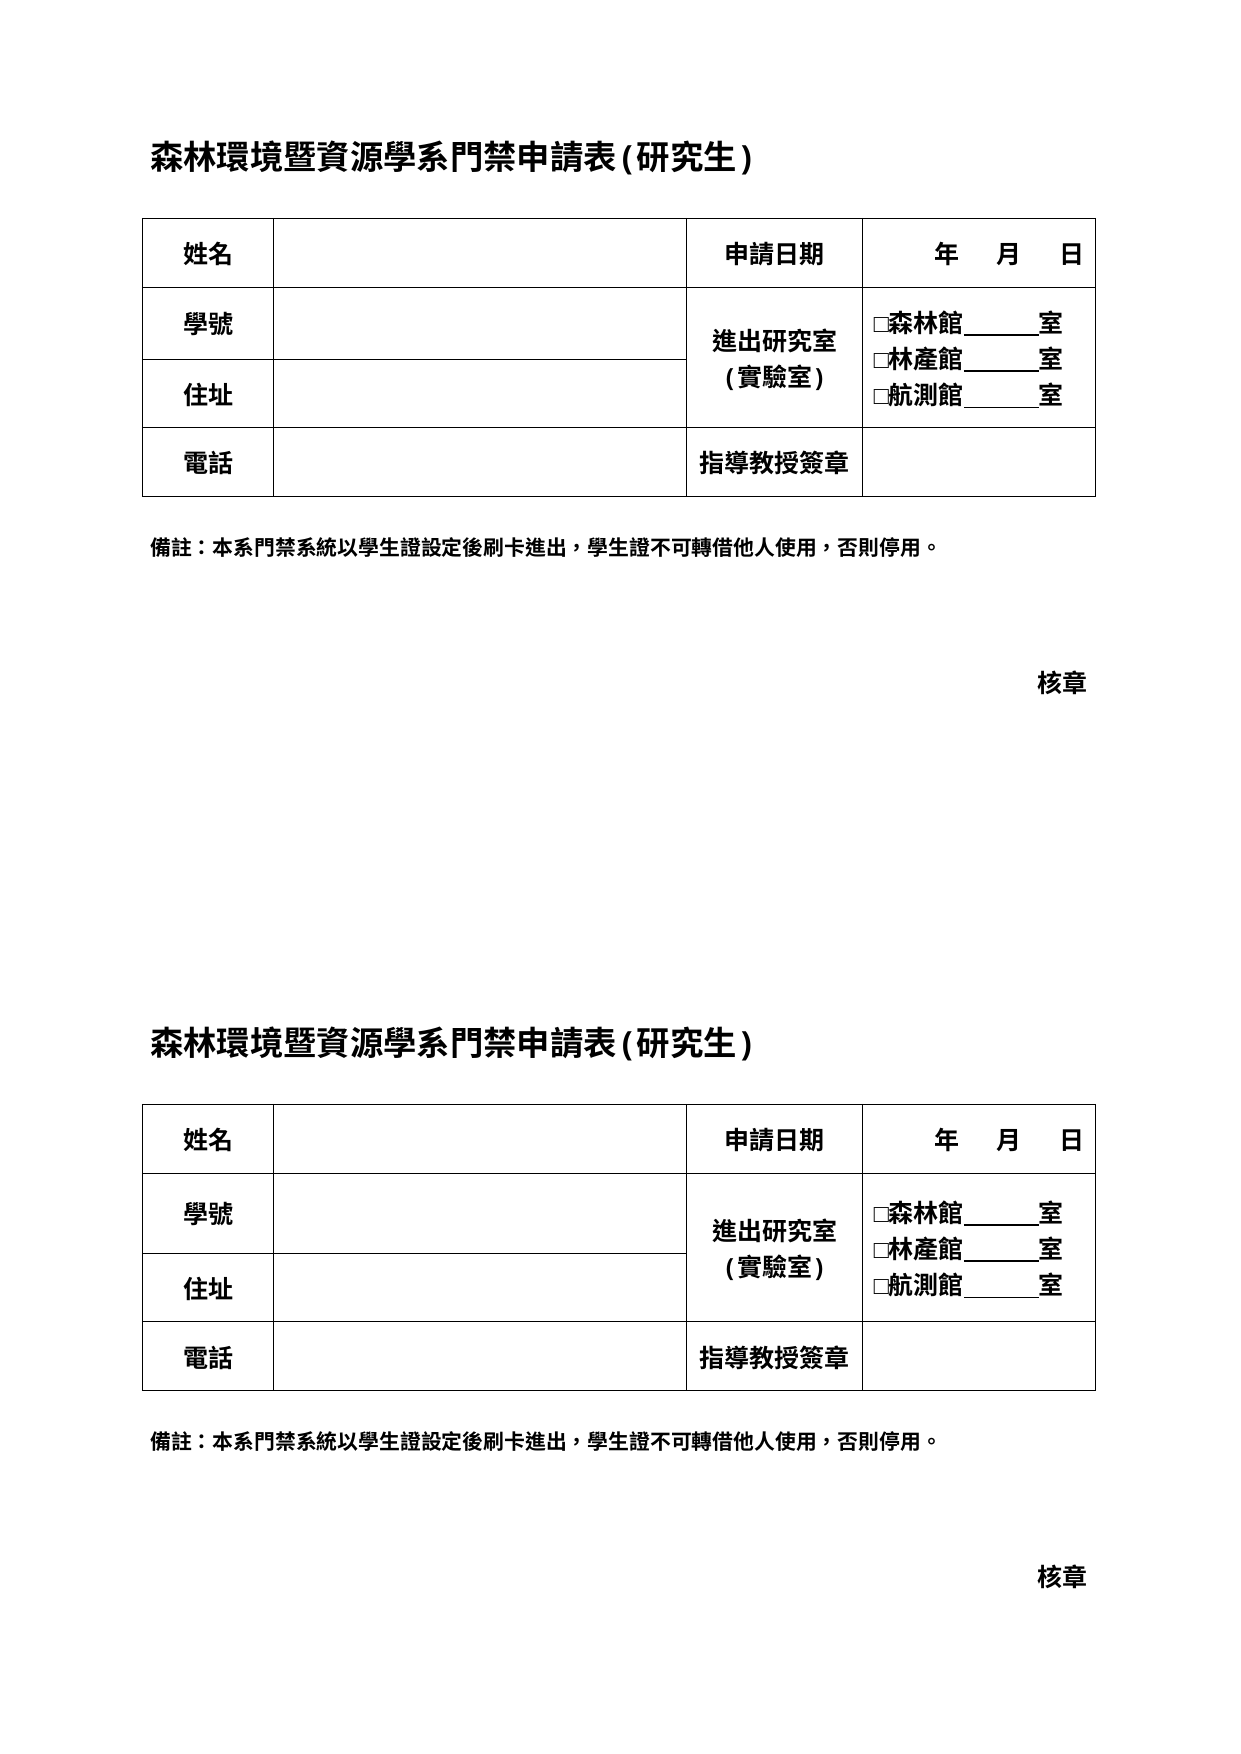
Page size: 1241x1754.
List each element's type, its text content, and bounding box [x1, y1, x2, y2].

table_cell 指導教授簽章 [687, 428, 862, 496]
table_cell 學號 [143, 1174, 273, 1252]
table_cell 電話 [143, 1322, 273, 1390]
table_cell [274, 360, 686, 427]
table_cell [863, 1322, 1095, 1390]
table_header 年 月 日 [863, 219, 1095, 287]
table_header 年 月 日 [863, 1105, 1095, 1173]
table_cell 電話 [143, 428, 273, 496]
table_header [274, 1105, 686, 1173]
table_cell [274, 288, 686, 358]
text 備註：本系門禁系統以學生證設定後刷卡進出，學生證不可轉借他人使用，否則停用。 [150, 531, 1087, 561]
table_header 姓名 [143, 219, 273, 287]
text 森林環境暨資源學系門禁申請表(研究生) [150, 1017, 1087, 1066]
table_header 姓名 [143, 1105, 273, 1173]
table_cell [274, 1254, 686, 1321]
table_cell 進出研究室(實驗室) [687, 288, 862, 427]
table_header 申請日期 [687, 219, 862, 287]
text 核章 [150, 663, 1087, 700]
text 備註：本系門禁系統以學生證設定後刷卡進出，學生證不可轉借他人使用，否則停用。 [150, 1425, 1087, 1455]
table_cell 進出研究室(實驗室) [687, 1174, 862, 1321]
table_cell [274, 428, 686, 496]
text 森林環境暨資源學系門禁申請表(研究生) [150, 131, 1087, 179]
table_cell [863, 428, 1095, 496]
table_cell [274, 1174, 686, 1252]
table_header 申請日期 [687, 1105, 862, 1173]
text 核章 [150, 1557, 1087, 1594]
table_cell 學號 [143, 288, 273, 358]
table_cell 住址 [143, 360, 273, 427]
table_cell 指導教授簽章 [687, 1322, 862, 1390]
table_cell □森林館 室 □林產館 室 □航測館 室 [863, 1174, 1095, 1321]
table_cell [274, 1322, 686, 1390]
table_cell □森林館 室 □林產館 室 □航測館 室 [863, 288, 1095, 427]
table_cell 住址 [143, 1254, 273, 1321]
table_header [274, 219, 686, 287]
